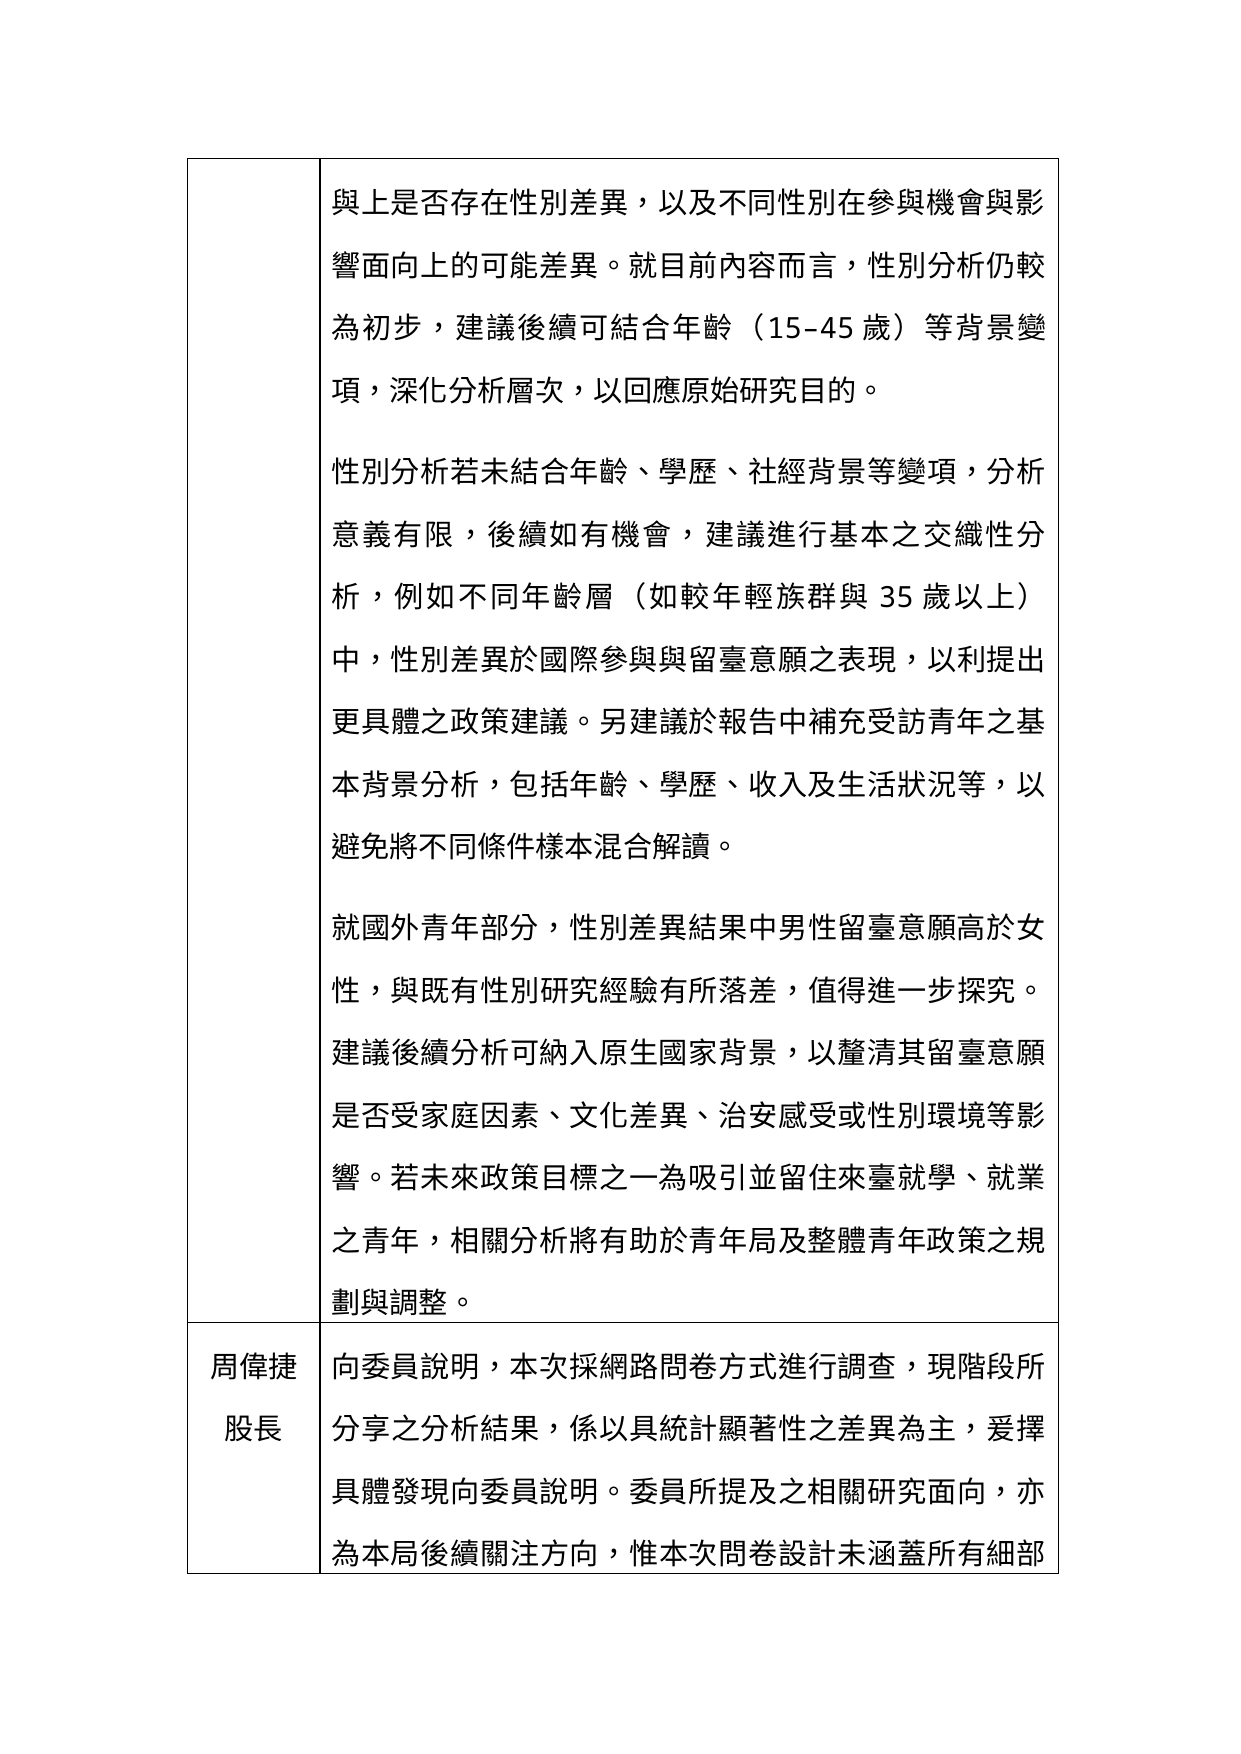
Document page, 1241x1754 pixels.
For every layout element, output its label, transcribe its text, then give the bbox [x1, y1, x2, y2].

table_cell [188, 159, 319, 1322]
table_cell 周偉捷股長 [188, 1323, 319, 1573]
table_cell 向委員說明，本次採網路問卷方式進行調查，現階段所分享之分析結果，係以具統計顯著性之差異為主，爰擇具體發現向委員說明。委員所提及之相關研究面向，亦為本局後續關注方向，惟本次問卷設計未涵蓋所有細部 [321, 1323, 1058, 1573]
table_cell 與上是否存在性別差異，以及不同性別在參與機會與影響面向上的可能差異。就目前內容而言，性別分析仍較為初步，建議後續可結合年齡（15–45歲）等背景變項，深化分析層次，以回應原始研究目的。 性別分析若未結合年齡、學歷、社經背景等變項，分析意義有限，後續如有機會，建議進行基本之交織性分析，例如不同年齡層（如較年輕族群與35歲以上）中，性別差異於國際參與與留臺意願之表現，以利提出更具體之政策建議。另建議於報告中補充受訪青年之基本背景分析，包括年齡、學歷、收入及生活狀況等，以避免將不同條件樣本混合解讀。 就國外青年部分，性別差異結果中男性留臺意願高於女性，與既有性別研究經驗有所落差，值得進一步探究。建議後續分析可納入原生國家背景，以釐清其留臺意願是否受家庭因素、文化差異、治安感受或性別環境等影響。若未來政策目標之一為吸引並留住來臺就學、就業之青年，相關分析將有助於青年局及整體青年政策之規劃與調整。 [321, 159, 1058, 1322]
